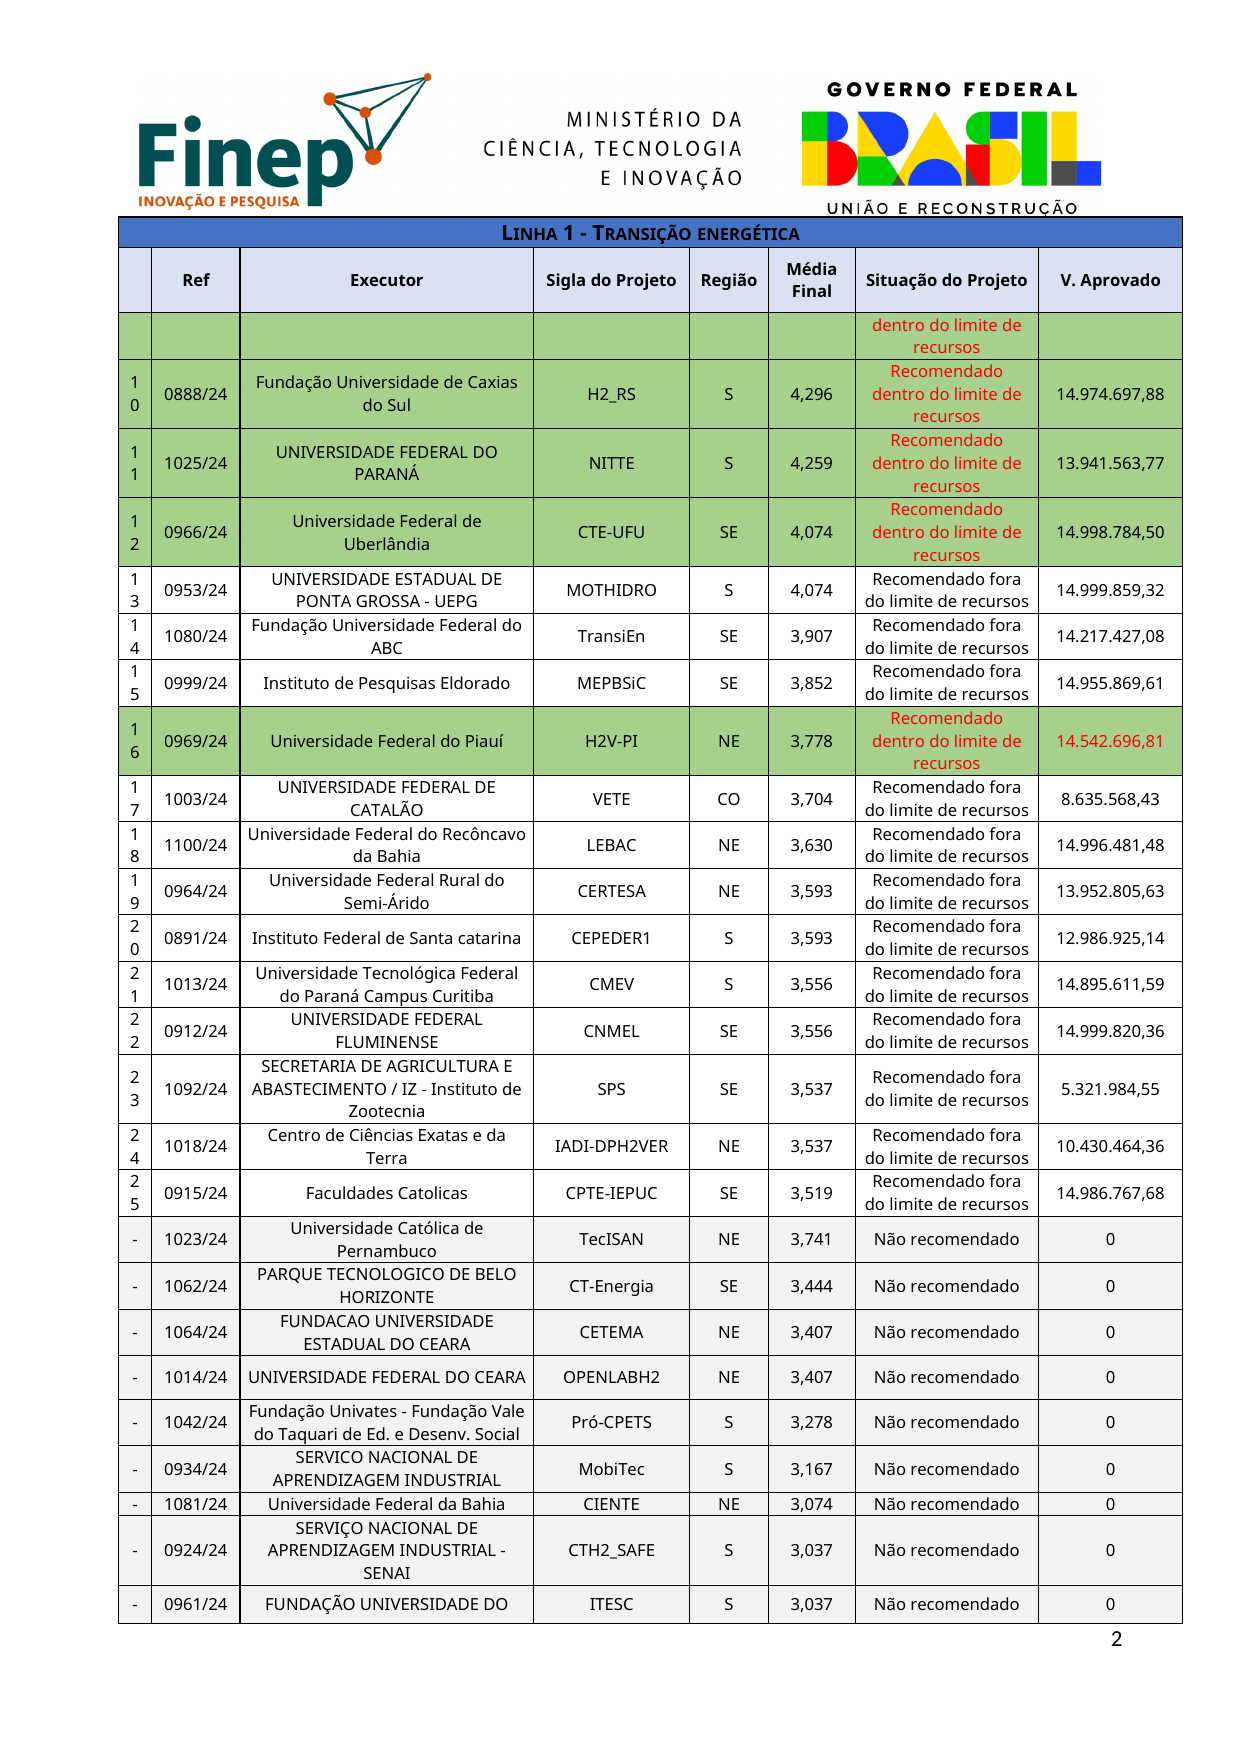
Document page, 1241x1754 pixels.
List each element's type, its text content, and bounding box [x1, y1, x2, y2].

table_cell 0 [1039, 1446, 1182, 1492]
table_cell Não recomendado [856, 1400, 1038, 1445]
table_cell 3,278 [769, 1400, 855, 1445]
table_cell 1081/24 [152, 1493, 239, 1515]
table_cell 3,556 [769, 1008, 855, 1053]
table_cell S [690, 1516, 768, 1584]
table_cell 14.895.611,59 [1039, 962, 1182, 1007]
table_cell 14.955.869,61 [1039, 660, 1182, 706]
table_cell Não recomendado [856, 1446, 1038, 1492]
table_cell - [119, 1493, 151, 1515]
table_cell 1013/24 [152, 962, 239, 1007]
table_cell 0964/24 [152, 869, 239, 914]
table_cell 3,704 [769, 776, 855, 821]
table_cell [1039, 313, 1182, 359]
table_cell 14 [119, 614, 151, 659]
table_cell Universidade Federal da Bahia [241, 1493, 533, 1515]
table_cell 1025/24 [152, 429, 239, 497]
table_cell 3,407 [769, 1310, 855, 1355]
table_cell Recomendado fora do limite de recursos [856, 614, 1038, 659]
table_cell Centro de Ciências Exatas e da Terra [241, 1124, 533, 1169]
table_cell FUNDACAO UNIVERSIDADE ESTADUAL DO CEARA [241, 1310, 533, 1355]
table_cell 1023/24 [152, 1217, 239, 1262]
table_cell S [690, 962, 768, 1007]
table_cell 0969/24 [152, 707, 239, 775]
table_cell CETEMA [534, 1310, 689, 1355]
table_cell Recomendado fora do limite de recursos [856, 1124, 1038, 1169]
table_cell LEBAC [534, 822, 689, 868]
table_cell CPTE-IEPUC [534, 1170, 689, 1216]
table_cell Média Final [769, 248, 855, 312]
table_cell Recomendado dentro do limite de recursos [856, 360, 1038, 428]
table_cell 1064/24 [152, 1310, 239, 1355]
table_cell 0912/24 [152, 1008, 239, 1053]
table_cell Recomendado fora do limite de recursos [856, 869, 1038, 914]
table_cell UNIVERSIDADE FEDERAL FLUMINENSE [241, 1008, 533, 1053]
table_cell 0915/24 [152, 1170, 239, 1216]
table_cell Recomendado dentro do limite de recursos [856, 429, 1038, 497]
table_cell VETE [534, 776, 689, 821]
table_cell 1018/24 [152, 1124, 239, 1169]
table_cell NE [690, 822, 768, 868]
table_cell 3,537 [769, 1124, 855, 1169]
table_cell H2_RS [534, 360, 689, 428]
table_cell 1080/24 [152, 614, 239, 659]
table_cell H2V-PI [534, 707, 689, 775]
table_cell Região [690, 248, 768, 312]
table_cell 15 [119, 660, 151, 706]
table_cell V. Aprovado [1039, 248, 1182, 312]
table_cell S [690, 567, 768, 613]
table_cell Não recomendado [856, 1310, 1038, 1355]
table_cell S [690, 1586, 768, 1623]
table_cell CTH2_SAFE [534, 1516, 689, 1584]
table_cell Não recomendado [856, 1586, 1038, 1623]
table_cell 4,074 [769, 567, 855, 613]
table_cell 3,444 [769, 1263, 855, 1308]
table_cell 3,630 [769, 822, 855, 868]
table_cell 3,167 [769, 1446, 855, 1492]
table_cell UNIVERSIDADE ESTADUAL DE PONTA GROSSA - UEPG [241, 567, 533, 613]
table_cell S [690, 1446, 768, 1492]
table_cell NE [690, 1217, 768, 1262]
table_cell 5.321.984,55 [1039, 1055, 1182, 1123]
table_cell - [119, 1217, 151, 1262]
table_cell Não recomendado [856, 1356, 1038, 1399]
table_cell 22 [119, 1008, 151, 1053]
table_cell 0 [1039, 1263, 1182, 1308]
table_cell 16 [119, 707, 151, 775]
table_cell CTE-UFU [534, 498, 689, 566]
table_cell 1042/24 [152, 1400, 239, 1445]
table_cell Universidade Tecnológica Federal do Paraná Campus Curitiba [241, 962, 533, 1007]
table_cell Universidade Federal Rural do Semi-Árido [241, 869, 533, 914]
table_cell SERVIÇO NACIONAL DE APRENDIZAGEM INDUSTRIAL - SENAI [241, 1516, 533, 1584]
table_cell 3,074 [769, 1493, 855, 1515]
table_cell S [690, 360, 768, 428]
table_cell FUNDAÇÃO UNIVERSIDADE DO [241, 1586, 533, 1623]
table_cell Fundação Universidade Federal do ABC [241, 614, 533, 659]
table_cell 25 [119, 1170, 151, 1216]
table_cell 10 [119, 360, 151, 428]
table_cell 1100/24 [152, 822, 239, 868]
table_cell 0 [1039, 1586, 1182, 1623]
table_cell 4,259 [769, 429, 855, 497]
table_cell Universidade Católica de Pernambuco [241, 1217, 533, 1262]
table_cell 11 [119, 429, 151, 497]
table_cell Recomendado fora do limite de recursos [856, 962, 1038, 1007]
table_cell Fundação Univates - Fundação Vale do Taquari de Ed. e Desenv. Social [241, 1400, 533, 1445]
table_cell NE [690, 1124, 768, 1169]
table_cell Recomendado fora do limite de recursos [856, 822, 1038, 868]
table_cell Instituto de Pesquisas Eldorado [241, 660, 533, 706]
table_cell Recomendado dentro do limite de recursos [856, 707, 1038, 775]
table_cell 8.635.568,43 [1039, 776, 1182, 821]
table_cell 0 [1039, 1310, 1182, 1355]
table_cell Não recomendado [856, 1516, 1038, 1584]
table_cell NE [690, 1493, 768, 1515]
table_cell 14.217.427,08 [1039, 614, 1182, 659]
table_cell 0999/24 [152, 660, 239, 706]
table_cell 0 [1039, 1400, 1182, 1445]
table_cell - [119, 1446, 151, 1492]
table_cell NE [690, 707, 768, 775]
table_cell 0888/24 [152, 360, 239, 428]
table_cell ITESC [534, 1586, 689, 1623]
table_cell 3,741 [769, 1217, 855, 1262]
table_cell NE [690, 1310, 768, 1355]
table_cell 23 [119, 1055, 151, 1123]
table_cell 0924/24 [152, 1516, 239, 1584]
table_cell UNIVERSIDADE FEDERAL DO PARANÁ [241, 429, 533, 497]
table_cell MobiTec [534, 1446, 689, 1492]
table_cell SECRETARIA DE AGRICULTURA E ABASTECIMENTO / IZ - Instituto de Zootecnia [241, 1055, 533, 1123]
table_cell Recomendado fora do limite de recursos [856, 567, 1038, 613]
table_cell dentro do limite de recursos [856, 313, 1038, 359]
table_cell Universidade Federal do Recôncavo da Bahia [241, 822, 533, 868]
table_cell SE [690, 1263, 768, 1308]
table_cell Recomendado fora do limite de recursos [856, 1055, 1038, 1123]
table_cell Instituto Federal de Santa catarina [241, 915, 533, 961]
table_cell 3,593 [769, 869, 855, 914]
table_cell 20 [119, 915, 151, 961]
table_cell [119, 313, 151, 359]
table_cell 24 [119, 1124, 151, 1169]
table_cell 0891/24 [152, 915, 239, 961]
table_cell TransiEn [534, 614, 689, 659]
table_cell [241, 313, 533, 359]
table_cell SE [690, 498, 768, 566]
table_cell NITTE [534, 429, 689, 497]
table_cell MOTHIDRO [534, 567, 689, 613]
table_cell Faculdades Catolicas [241, 1170, 533, 1216]
table_cell [119, 248, 151, 312]
table_cell [152, 313, 239, 359]
table_cell 0 [1039, 1493, 1182, 1515]
table_cell 0966/24 [152, 498, 239, 566]
table_cell 3,778 [769, 707, 855, 775]
table_cell 3,593 [769, 915, 855, 961]
table_cell 13.952.805,63 [1039, 869, 1182, 914]
table_cell 14.999.820,36 [1039, 1008, 1182, 1053]
table_cell SERVICO NACIONAL DE APRENDIZAGEM INDUSTRIAL [241, 1446, 533, 1492]
table_cell 3,852 [769, 660, 855, 706]
table_cell 17 [119, 776, 151, 821]
table_cell SE [690, 1170, 768, 1216]
table_header Linha 1 - Transição energética [119, 218, 1182, 247]
table_cell - [119, 1516, 151, 1584]
table_cell 14.986.767,68 [1039, 1170, 1182, 1216]
table_cell MEPBSiC [534, 660, 689, 706]
table_cell CIENTE [534, 1493, 689, 1515]
table_cell 21 [119, 962, 151, 1007]
table_cell 3,037 [769, 1586, 855, 1623]
table_cell 12 [119, 498, 151, 566]
table_cell 1062/24 [152, 1263, 239, 1308]
table_cell [769, 313, 855, 359]
table_cell SE [690, 614, 768, 659]
table_cell UNIVERSIDADE FEDERAL DO CEARA [241, 1356, 533, 1399]
table_cell CNMEL [534, 1008, 689, 1053]
table_cell - [119, 1586, 151, 1623]
table_cell 0961/24 [152, 1586, 239, 1623]
table_cell Executor [241, 248, 533, 312]
table_cell S [690, 915, 768, 961]
table_cell Recomendado dentro do limite de recursos [856, 498, 1038, 566]
table_cell CT-Energia [534, 1263, 689, 1308]
table_cell Universidade Federal de Uberlândia [241, 498, 533, 566]
table_cell 0 [1039, 1217, 1182, 1262]
table_cell Recomendado fora do limite de recursos [856, 1170, 1038, 1216]
table_cell 4,074 [769, 498, 855, 566]
table_cell IADI-DPH2VER [534, 1124, 689, 1169]
table_cell Ref [152, 248, 239, 312]
table_cell PARQUE TECNOLOGICO DE BELO HORIZONTE [241, 1263, 533, 1308]
table_cell Universidade Federal do Piauí [241, 707, 533, 775]
table_cell S [690, 1400, 768, 1445]
table_cell CMEV [534, 962, 689, 1007]
table_cell 1003/24 [152, 776, 239, 821]
table_cell SE [690, 1008, 768, 1053]
table_cell Não recomendado [856, 1217, 1038, 1262]
table_cell 14.998.784,50 [1039, 498, 1182, 566]
table_cell 12.986.925,14 [1039, 915, 1182, 961]
table_cell TecISAN [534, 1217, 689, 1262]
table_cell 13.941.563,77 [1039, 429, 1182, 497]
table_cell - [119, 1400, 151, 1445]
table_cell S [690, 429, 768, 497]
table_cell 14.999.859,32 [1039, 567, 1182, 613]
table_cell [690, 313, 768, 359]
table_cell 3,407 [769, 1356, 855, 1399]
table_cell CERTESA [534, 869, 689, 914]
table_cell 1014/24 [152, 1356, 239, 1399]
table_cell Situação do Projeto [856, 248, 1038, 312]
table_cell Não recomendado [856, 1263, 1038, 1308]
table_cell 3,037 [769, 1516, 855, 1584]
table_cell SE [690, 660, 768, 706]
table_cell 3,537 [769, 1055, 855, 1123]
table_cell Não recomendado [856, 1493, 1038, 1515]
table_cell OPENLABH2 [534, 1356, 689, 1399]
table_cell 18 [119, 822, 151, 868]
table_cell 0 [1039, 1516, 1182, 1584]
table_cell Pró-CPETS [534, 1400, 689, 1445]
table_cell 19 [119, 869, 151, 914]
table_cell Recomendado fora do limite de recursos [856, 776, 1038, 821]
table_cell NE [690, 1356, 768, 1399]
table_cell 4,296 [769, 360, 855, 428]
table_cell Sigla do Projeto [534, 248, 689, 312]
table_cell 10.430.464,36 [1039, 1124, 1182, 1169]
table_cell UNIVERSIDADE FEDERAL DE CATALÃO [241, 776, 533, 821]
table_cell NE [690, 869, 768, 914]
table_cell 3,519 [769, 1170, 855, 1216]
table_cell CO [690, 776, 768, 821]
table_cell Recomendado fora do limite de recursos [856, 915, 1038, 961]
table_cell 13 [119, 567, 151, 613]
table_cell Recomendado fora do limite de recursos [856, 1008, 1038, 1053]
table_cell 3,907 [769, 614, 855, 659]
table_cell 1092/24 [152, 1055, 239, 1123]
table_cell Recomendado fora do limite de recursos [856, 660, 1038, 706]
table_cell - [119, 1310, 151, 1355]
table_cell [534, 313, 689, 359]
table_cell Fundação Universidade de Caxias do Sul [241, 360, 533, 428]
table_cell CEPEDER1 [534, 915, 689, 961]
table_cell SE [690, 1055, 768, 1123]
table_cell 14.974.697,88 [1039, 360, 1182, 428]
table_cell 14.542.696,81 [1039, 707, 1182, 775]
table_cell SPS [534, 1055, 689, 1123]
table_cell - [119, 1356, 151, 1399]
table_cell 0 [1039, 1356, 1182, 1399]
table_cell 0934/24 [152, 1446, 239, 1492]
table_cell 14.996.481,48 [1039, 822, 1182, 868]
table_cell - [119, 1263, 151, 1308]
table_cell 0953/24 [152, 567, 239, 613]
table_cell 3,556 [769, 962, 855, 1007]
